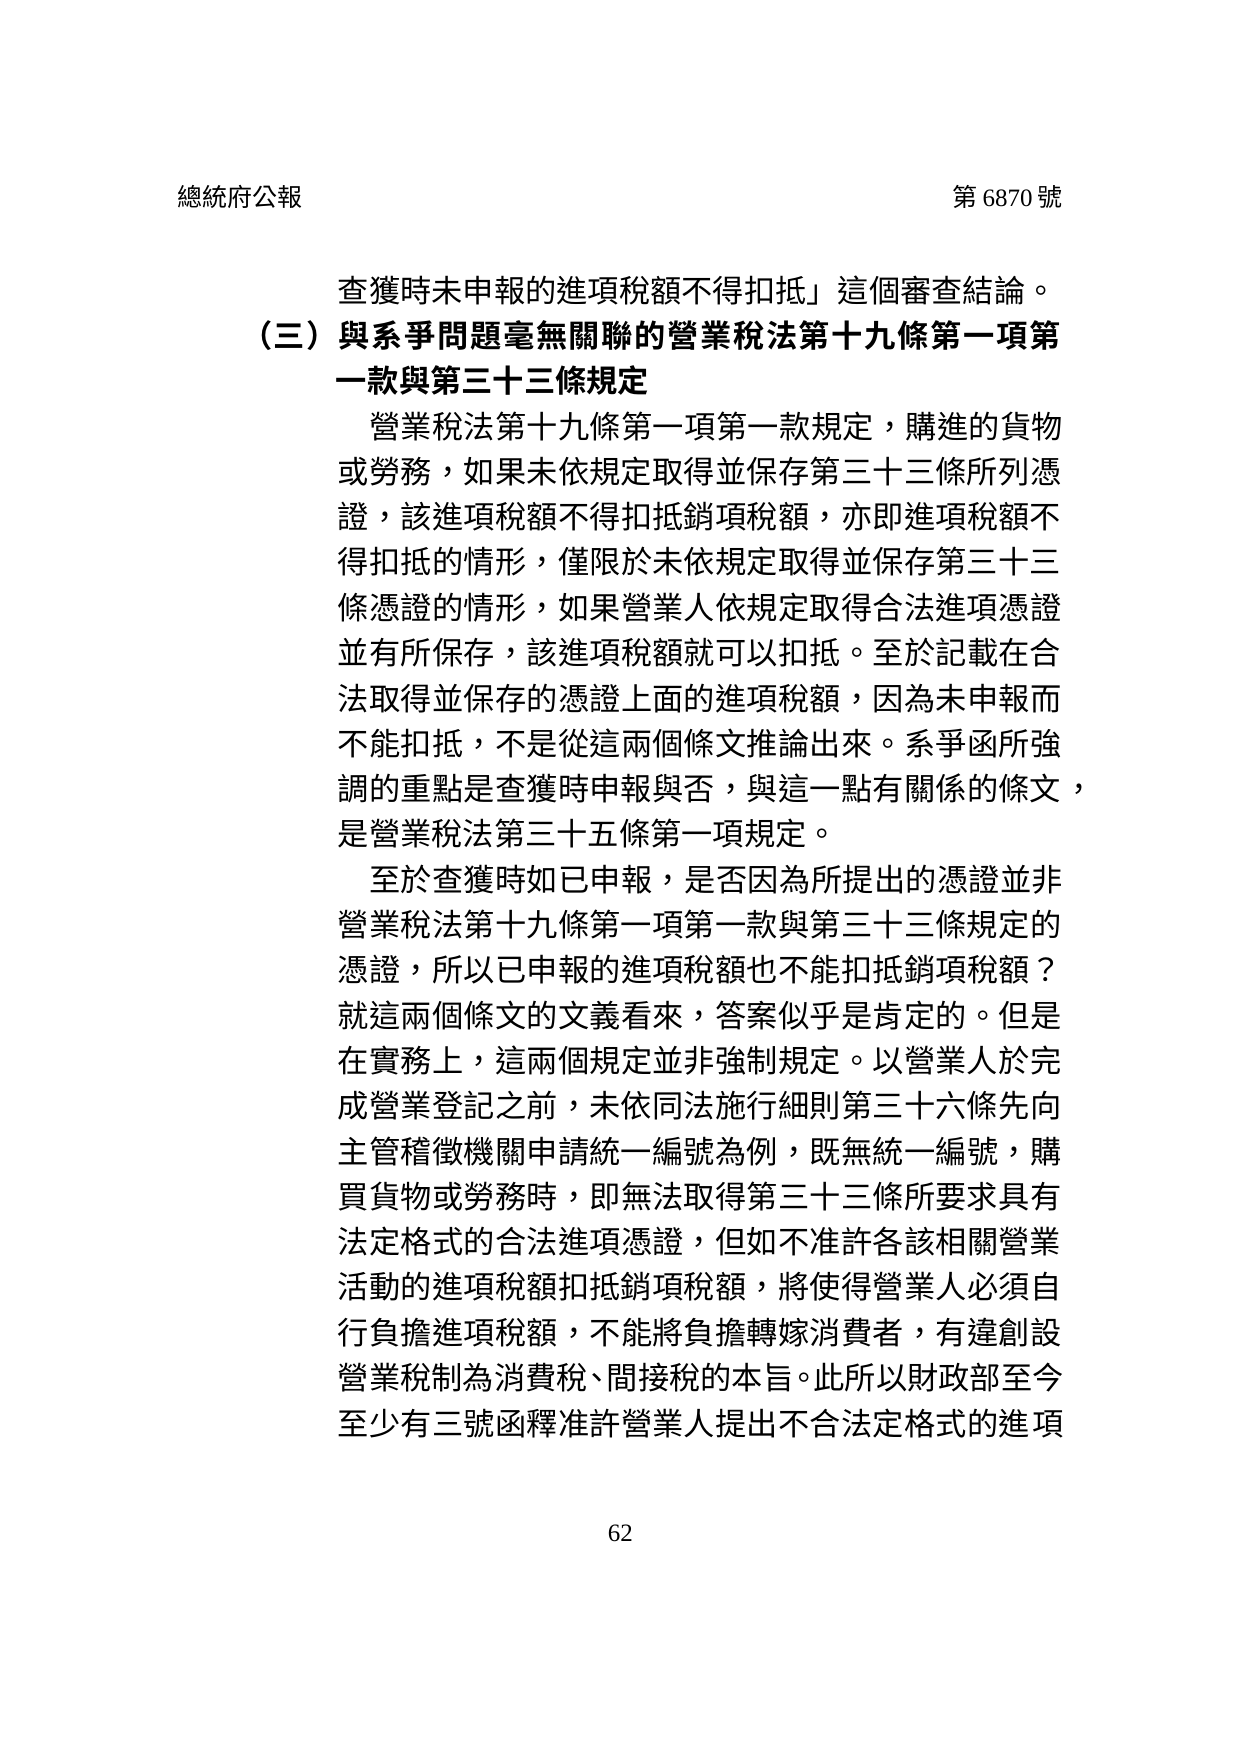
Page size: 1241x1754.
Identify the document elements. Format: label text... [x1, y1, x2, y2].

text 營業稅法第十九條第一項第一款規定，購進的貨物或勞務，如果未依規定取得並保存第三十三條所列憑證，該進項稅額不得扣抵銷項稅額，亦即進項稅額不得扣抵的情形，僅限於未依規定取得並保存第三十三條憑證的情形，如果營業人依規定取得合法進項憑證並有所保存，該進項稅額就可以扣抵。至於記載在合法取得並保存的憑證上面的進項稅額，因為未申報而不能扣抵，不是從這兩個條文推論出來。系爭函所強調的重點是查獲時申報與否，與這一點有關係的條文，是營業稅法第三十五條第一項規定。 [338, 402, 1063, 855]
text 系爭函認為營業稅法施行細則第五十二條第二項第一款所謂依查得資料核定，是指查獲後提出的合法進項憑證，不是主管機關據以核定的查得資料，理由只有一個：根據營業稅法第三十五條第一項規定，營業人有申報銷項稅額、應納稅額或溢付營業稅額的義務。多數意見支持系爭函的理由，看起來是從營業稅法第四十三條第一項第四款的類似造句著眼，認為同法施行細則第五十二條第二項第一款，與第四十三條第一項第四款對於應納稅額的核定規定一樣，依所查得的資料核定應納稅額及漏稅額。考察修法歷史，營業稅法第四十三條規定制定公布於74年11月15日，同法施行細則第五十二條第二項第一款現行規定模式，則是89年6月7日修正發布，而且應補徵的應納稅額就是漏稅額，計算漏稅額的方式，理應與應納稅額的計算方式相同，因此後者的確是模仿前者而來。但是一者，後者與前者的關係，來自於釋字第三三七號解釋的媒合，在釋字第三三七號解釋的脈絡下，才能正確理解（見下述(五)）；二者，僅僅指出兩個規定用語雷同，並不能直接得出「依查得資料核定＝依查得而未申報的銷項稅額，不包括查得而未申報的進項稅額＝查獲時未申報的進項稅額不得扣抵」。因為正如同前者沒有辦法證明自己所謂「依查得資料核定＝依查得而未申報的銷項稅額，不包括查得而未申報的進項稅額＝查獲時未申報的進項稅額不得扣抵」，後者也不能為相同的證明。將兩個造句雷同但不能證明「依查得資料核定＝依查得而未申報的銷項稅額，不包括查得而未申報的進項稅額＝查獲時未申報的進項稅額不得扣抵」的規定彼此互相解釋，是極其明顯的套套邏輯，完全不能得出「依查得資料核定＝依查得而未申報的銷項稅額，不包括查得而未申報的進項稅額＝查獲時未申報的進項稅額不得扣抵」這個審查結論。 [338, 266, 1063, 311]
text （三）與系爭問題毫無關聯的營業稅法第十九條第一項第一款與第三十三條規定 [241, 311, 1063, 402]
text 至於查獲時如已申報，是否因為所提出的憑證並非營業稅法第十九條第一項第一款與第三十三條規定的憑證，所以已申報的進項稅額也不能扣抵銷項稅額？就這兩個條文的文義看來，答案似乎是肯定的。但是在實務上，這兩個規定並非強制規定。以營業人於完成營業登記之前，未依同法施行細則第三十六條先向主管稽徵機關申請統一編號為例，既無統一編號，購買貨物或勞務時，即無法取得第三十三條所要求具有法定格式的合法進項憑證，但如不准許各該相關營業活動的進項稅額扣抵銷項稅額，將使得營業人必須自行負擔進項稅額，不能將負擔轉嫁消費者，有違創設營業稅制為消費稅、間接稅的本旨。此所以財政部至今至少有三號函釋准許營業人提出不合法定格式的進項 [338, 855, 1063, 1444]
